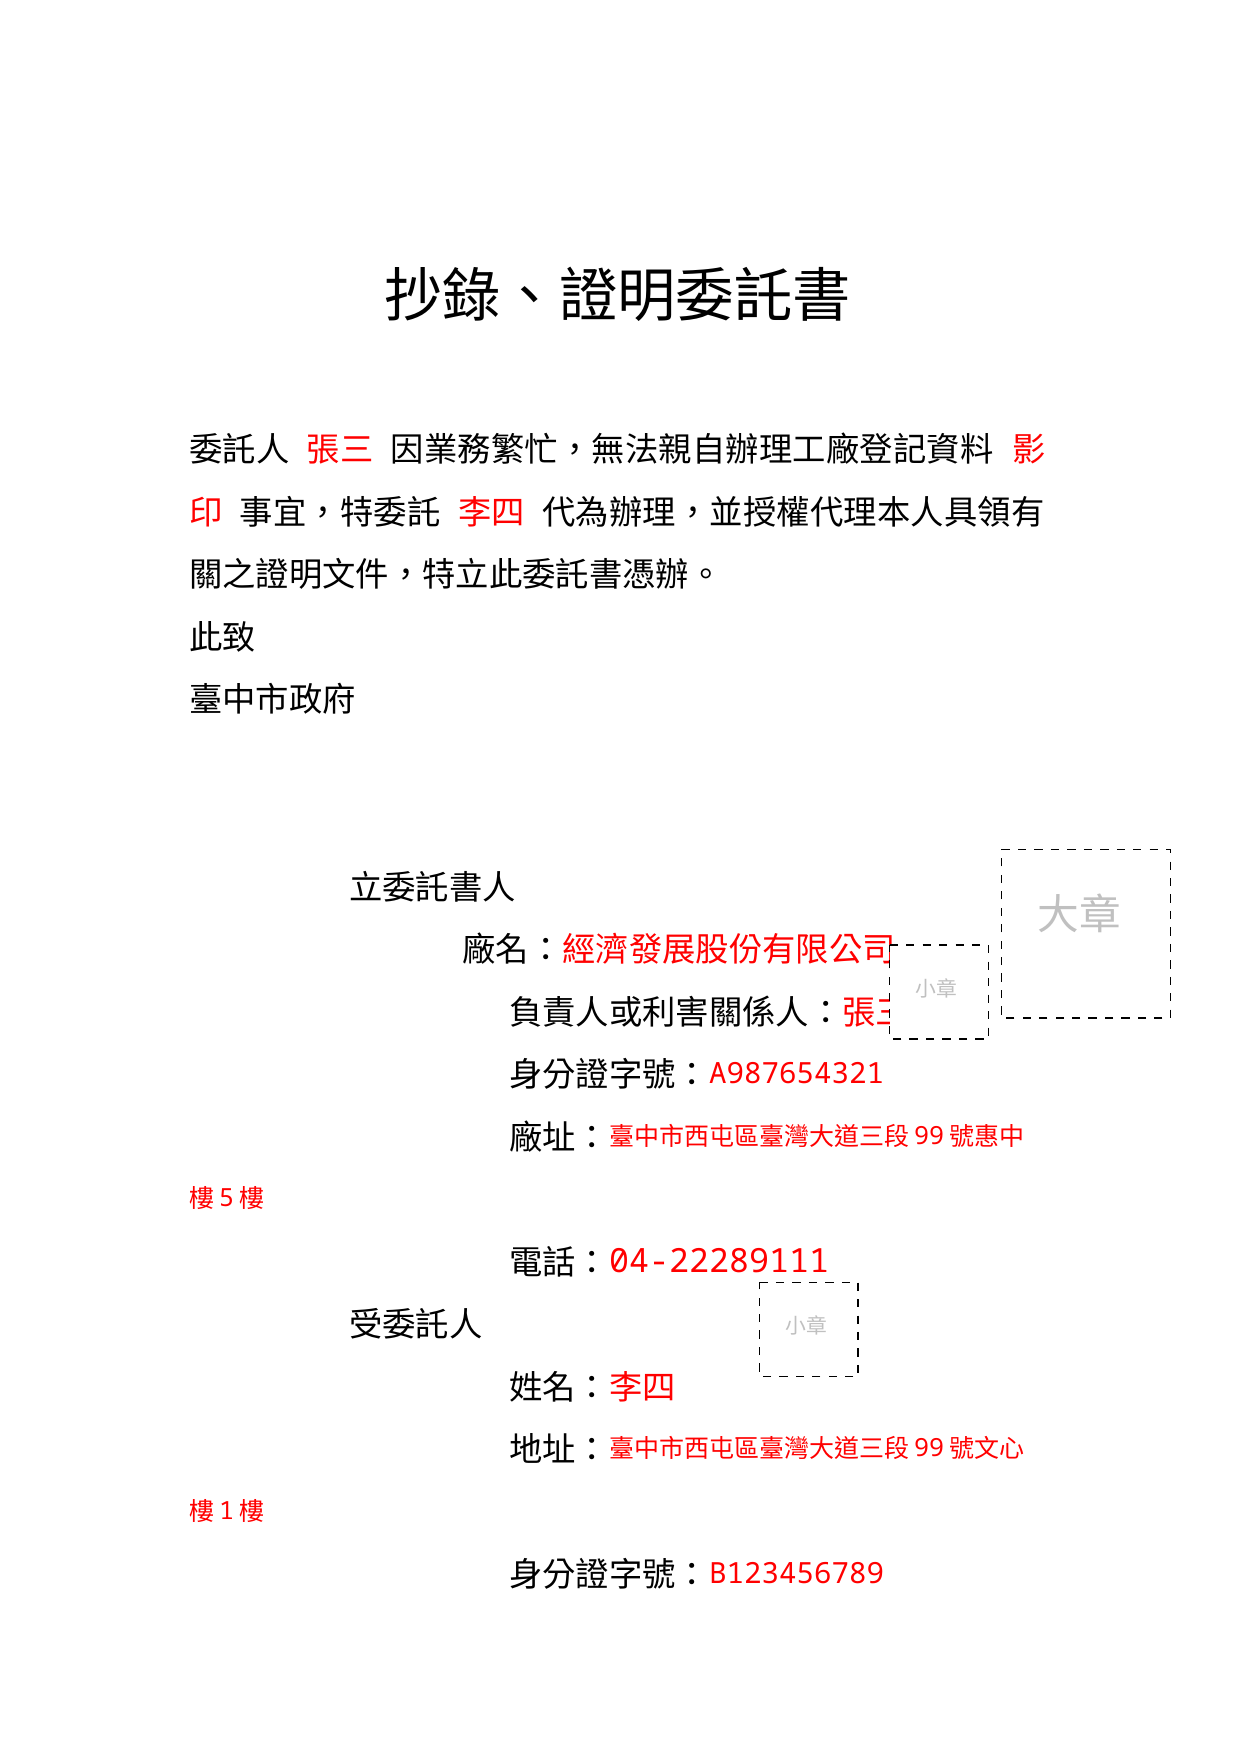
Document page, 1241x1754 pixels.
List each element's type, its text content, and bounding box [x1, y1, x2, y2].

text 身分證字號：A987654321 [189, 1030, 1045, 1093]
text 電話：04-22289111 [189, 1218, 1045, 1280]
text 負責人或利害關係人：張三 [988, 968, 1045, 1030]
text 受委託人 [189, 1280, 1045, 1343]
text 此致 [189, 593, 1045, 655]
text 抄錄、證明委託書 [189, 218, 1045, 343]
text 委託人 張三 因業務繁忙，無法親自辦理工廠登記資料 影印 事宜，特委託 李四 代為辦理，並授權代理本人具領有關之證明文件，特立此委託書憑辦。 [189, 405, 1045, 593]
text 廠址：臺中市西屯區臺灣大道三段99號惠中樓5樓 [189, 1093, 1045, 1218]
text 立委託書人 [189, 843, 1045, 905]
text 臺中市政府 [189, 655, 1045, 718]
text 姓名：李四 [189, 1343, 1045, 1405]
text 負責人或利害關係人：張三 [189, 968, 890, 1030]
text 身分證字號：B123456789 [189, 1530, 1045, 1593]
text 地址：臺中市西屯區臺灣大道三段99號文心樓1樓 [189, 1405, 1045, 1530]
text 廠名：經濟發展股份有限公司 [189, 905, 1002, 968]
